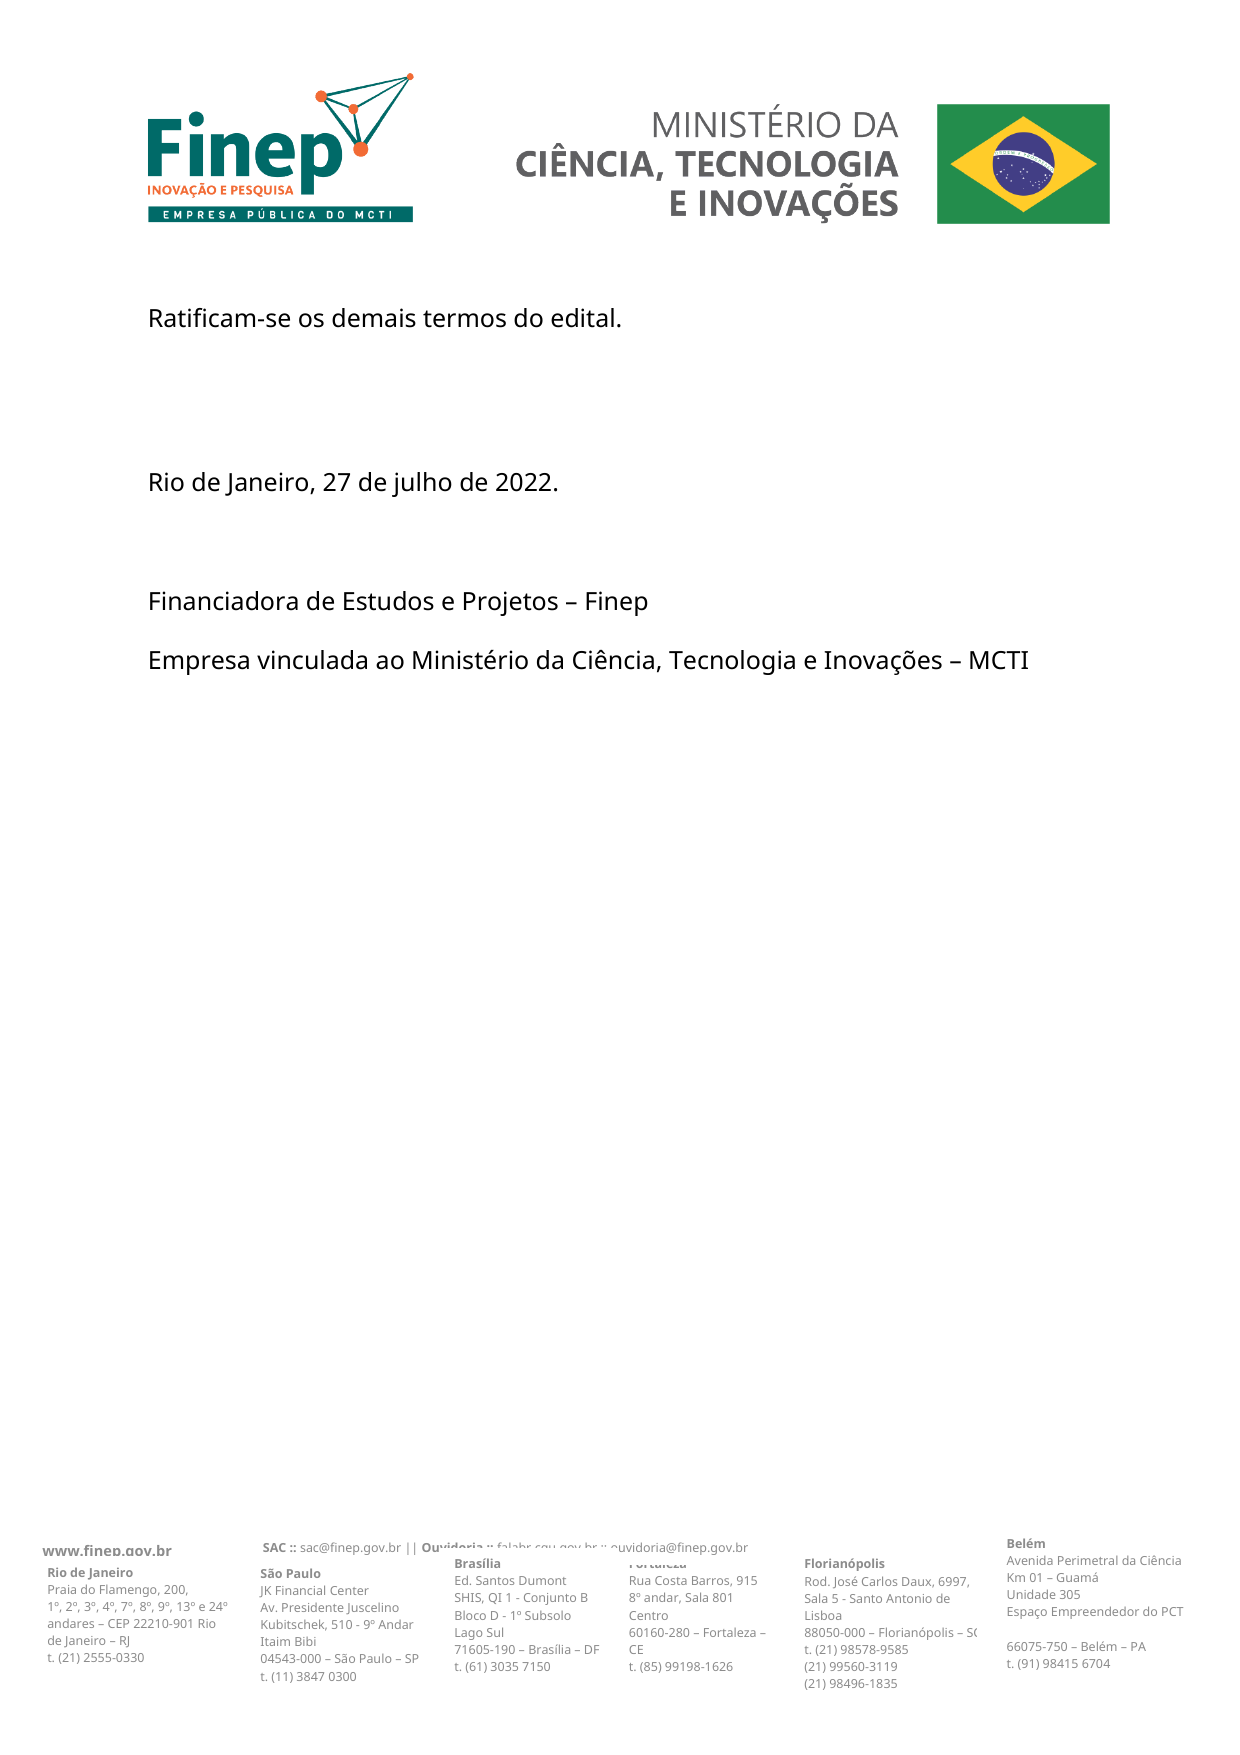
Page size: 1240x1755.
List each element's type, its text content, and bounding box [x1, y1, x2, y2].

text Empresa vinculada ao Ministério da Ciência, Tecnologia e Inovações – MCTI [148, 642, 1110, 676]
text Financiadora de Estudos e Projetos – Finep [148, 583, 1110, 617]
text Ratificam-se os demais termos do edital. [148, 300, 1110, 334]
text Rio de Janeiro, 27 de julho de 2022. [148, 465, 1110, 499]
